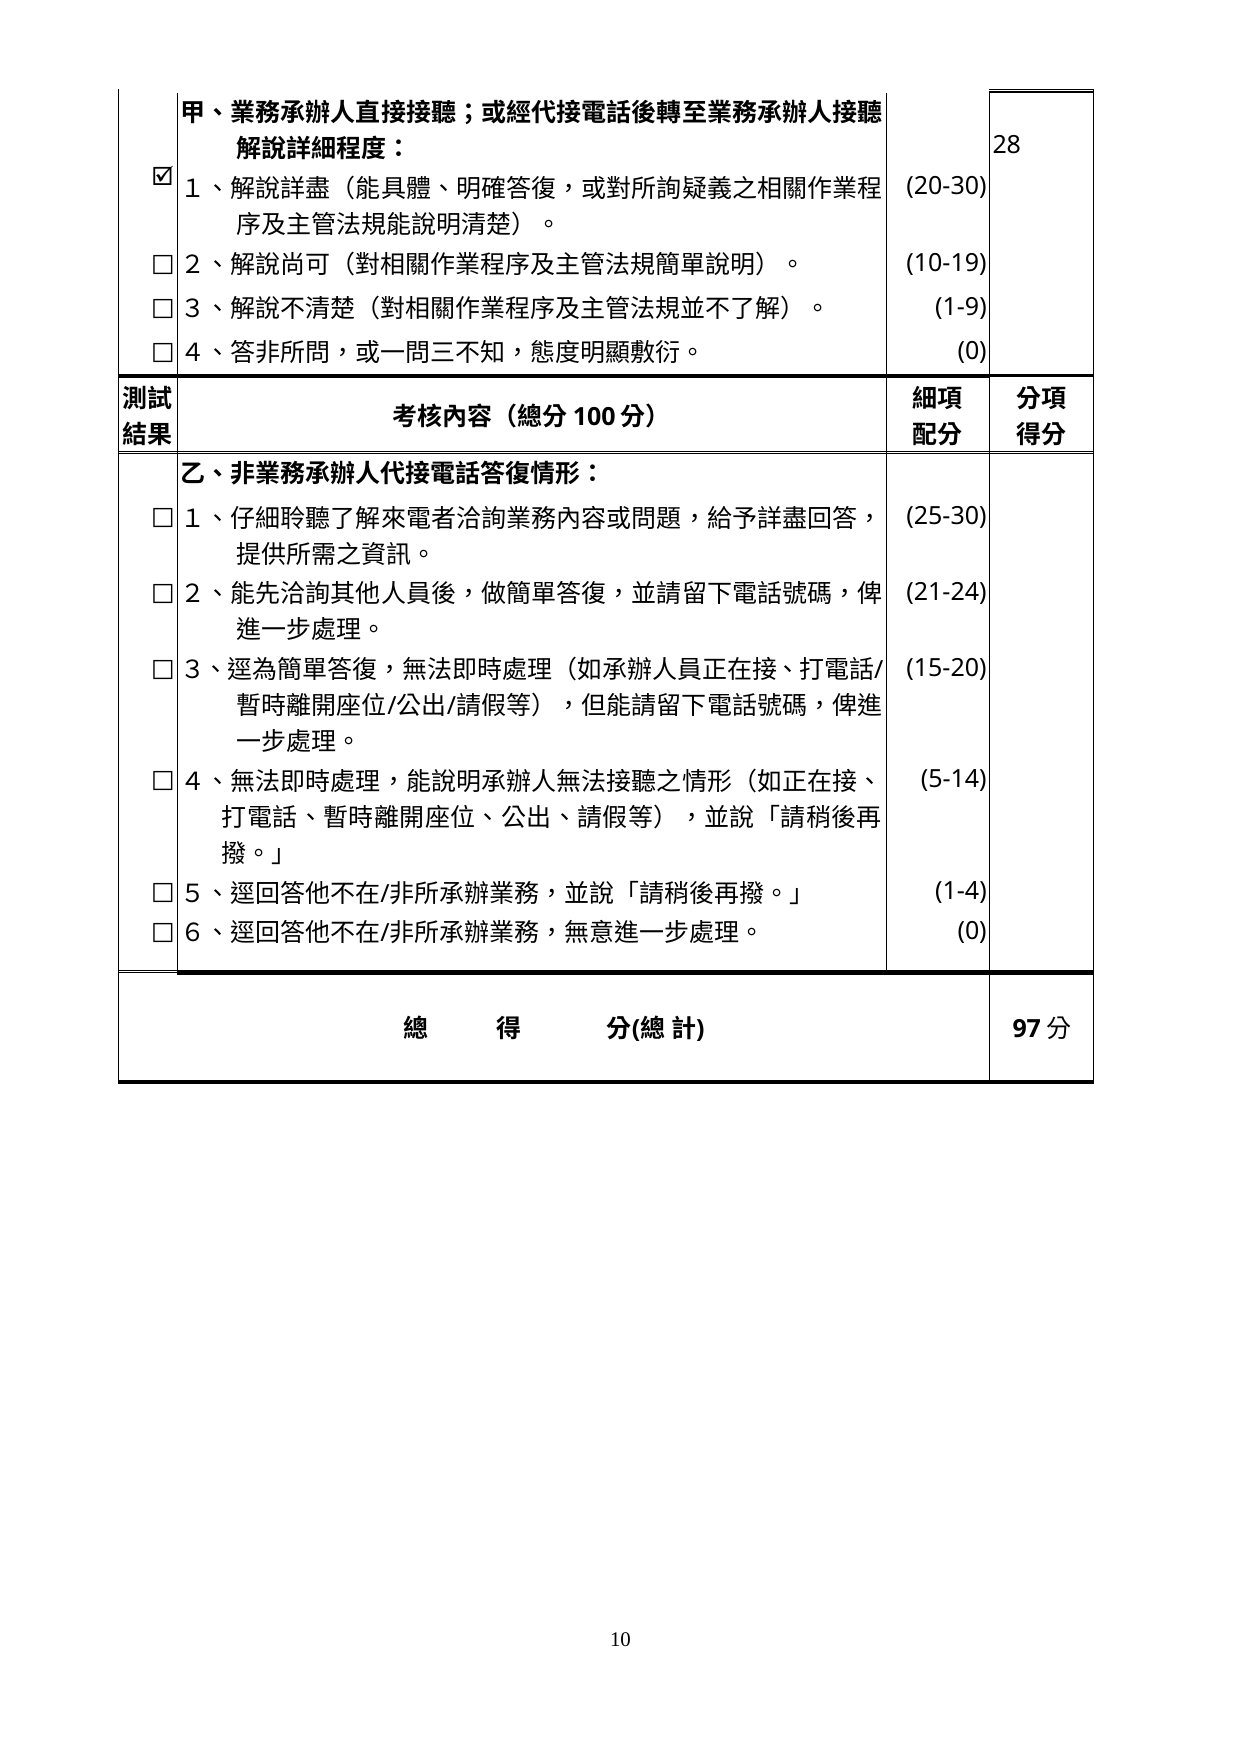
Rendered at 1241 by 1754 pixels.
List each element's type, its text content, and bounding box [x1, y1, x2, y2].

table_cell (1-4) [887, 870, 989, 909]
table_cell 測試 結果 [119, 378, 177, 451]
table_cell □ [119, 329, 177, 374]
table_cell 28 [990, 93, 1093, 374]
table_cell □ [119, 571, 177, 646]
table_cell  [119, 165, 177, 241]
table_cell (15-20) [887, 646, 989, 758]
table_cell 總 得 分(總 計) [119, 973, 989, 1079]
table_cell □ [119, 870, 177, 909]
table_cell ５、逕回答他不在/非所承辦業務，並說「請稍後再撥。」 [178, 870, 886, 909]
table_cell [119, 89, 177, 165]
table_cell １、仔細聆聽了解來電者洽詢業務內容或問題，給予詳盡回答，提供所需之資訊。 [178, 495, 886, 571]
table_cell [119, 454, 177, 495]
table_cell (21-24) [887, 571, 989, 646]
table_cell ４、無法即時處理，能說明承辦人無法接聽之情形（如正在接、打電話、暫時離開座位、公出、請假等），並說「請稍後再撥。」 [178, 758, 886, 870]
table_cell ３、解說不清楚（對相關作業程序及主管法規並不了解）。 [178, 286, 886, 329]
table_cell □ [119, 909, 177, 970]
table_cell ３、逕為簡單答復，無法即時處理（如承辦人員正在接、打電話/暫時離開座位/公出/請假等），但能請留下電話號碼，俾進一步處理。 [178, 646, 886, 758]
table_cell 甲、業務承辦人直接接聽；或經代接電話後轉至業務承辦人接聽解說詳細程度： [177, 89, 886, 165]
table_cell (5-14) [887, 758, 989, 870]
table_cell □ [119, 241, 177, 286]
table_cell [990, 454, 1093, 970]
table_cell □ [119, 286, 177, 329]
table_cell ２、解說尚可（對相關作業程序及主管法規簡單說明）。 [178, 241, 886, 286]
table_cell 97分 [990, 975, 1093, 1079]
table_cell [886, 89, 989, 165]
table_cell (25-30) [887, 495, 989, 571]
table_cell (0) [887, 909, 989, 970]
table_cell ６、逕回答他不在/非所承辦業務，無意進一步處理。 [178, 909, 886, 970]
table_cell (0) [887, 329, 989, 374]
table_cell ４、答非所問，或一問三不知，態度明顯敷衍。 [178, 329, 886, 374]
table_cell [887, 454, 989, 495]
table_cell □ [119, 646, 177, 758]
table_cell (10-19) [887, 241, 989, 286]
table_cell 細項 配分 [887, 378, 989, 451]
table_cell 分項 得分 [990, 377, 1093, 451]
table_cell １、解說詳盡（能具體、明確答復，或對所詢疑義之相關作業程序及主管法規能說明清楚）。 [178, 165, 886, 241]
table_cell ２、能先洽詢其他人員後，做簡單答復，並請留下電話號碼，俾進一步處理。 [178, 571, 886, 646]
table_cell 乙、非業務承辦人代接電話答復情形： [178, 454, 886, 495]
table_cell (1-9) [887, 286, 989, 329]
table_cell 考核內容（總分100分） [178, 378, 886, 451]
table_cell □ [119, 758, 177, 870]
table_cell (20-30) [887, 165, 989, 241]
table_cell □ [119, 495, 177, 571]
